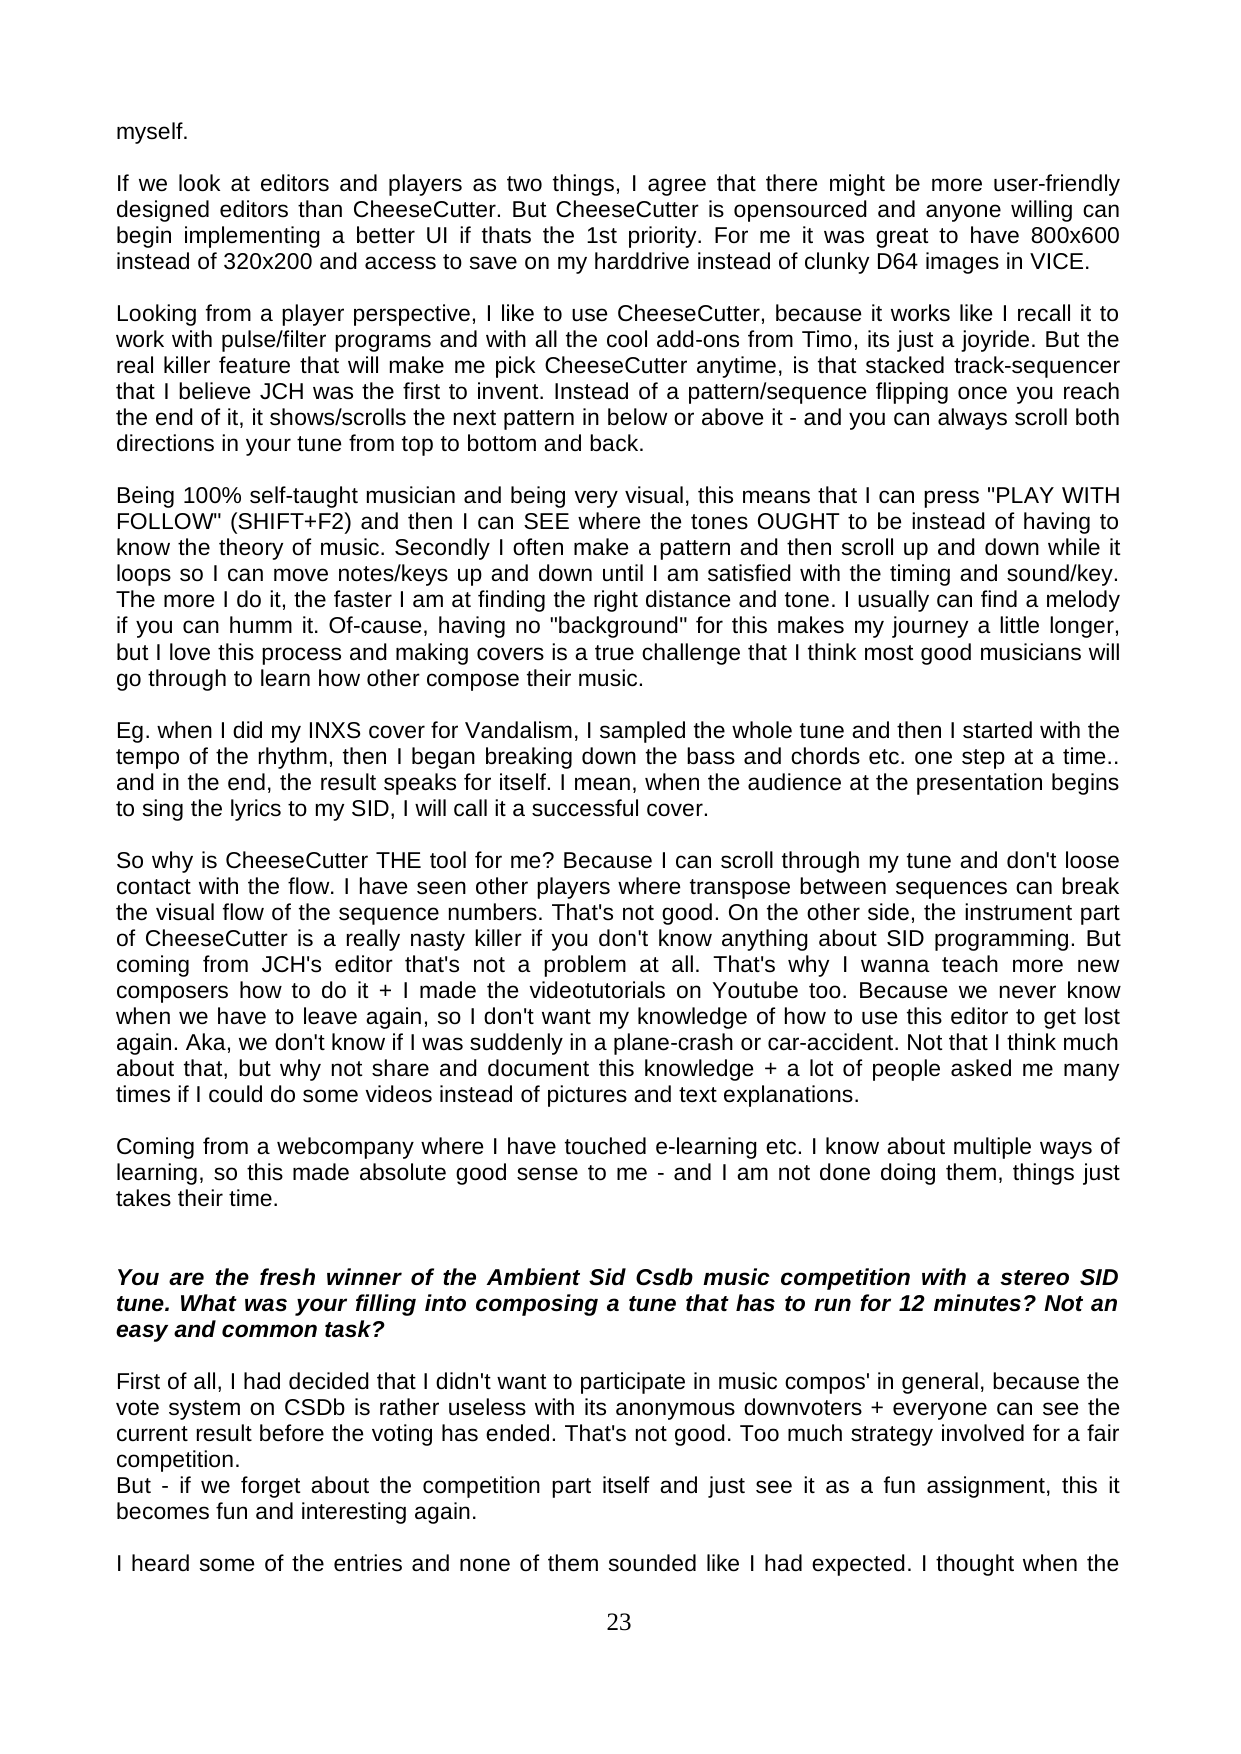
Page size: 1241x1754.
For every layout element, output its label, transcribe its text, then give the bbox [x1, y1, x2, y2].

text Coming from a webcompany where I have touched e-learning etc. I know about multiple ways of learning, so this made absolute good sense to me - and I am not done doing them, things just takes their time. [116, 1134, 1122, 1212]
text But - if we forget about the competition part itself and just see it as a fun assignment, this it becomes fun and interesting again. [116, 1472, 1122, 1524]
text Eg. when I did my INXS cover for Vandalism, I sampled the whole tune and then I started with the tempo of the rhythm, then I began breaking down the bass and chords etc. one step at a time.. and in the end, the result speaks for itself. I mean, when the audience at the presentation begins to sing the lyrics to my SID, I will call it a successful cover. [116, 717, 1122, 821]
text Looking from a player perspective, I like to use CheeseCutter, because it works like I recall it to work with pulse/filter programs and with all the cool add-ons from Timo, its just a joyride. But the real killer feature that will make me pick CheeseCutter anytime, is that stacked track-sequencer that I believe JCH was the first to invent. Instead of a pattern/sequence flipping once you reach the end of it, it shows/scrolls the next pattern in below or above it - and you can always scroll both directions in your tune from top to bottom and back. [116, 300, 1122, 457]
text You are the fresh winner of the Ambient Sid Csdb music competition with a stereo SID tune. What was your filling into composing a tune that has to run for 12 minutes? Not an easy and common task? [116, 1264, 1122, 1342]
text If we look at editors and players as two things, I agree that there might be more user-friendly designed editors than CheeseCutter. But CheeseCutter is opensourced and anyone willing can begin implementing a better UI if thats the 1st priority. For me it was great to have 800x600 instead of 320x200 and access to save on my harddrive instead of clunky D64 images in VICE. [116, 170, 1122, 274]
text So why is CheeseCutter THE tool for me? Because I can scroll through my tune and don't loose contact with the flow. I have seen other players where transpose between sequences can break the visual flow of the sequence numbers. That's not good. On the other side, the instrument part of CheeseCutter is a really nasty killer if you don't know anything about SID programming. But coming from JCH's editor that's not a problem at all. That's why I wanna teach more new composers how to do it + I made the videotutorials on Youtube too. Because we never know when we have to leave again, so I don't want my knowledge of how to use this editor to get lost again. Aka, we don't know if I was suddenly in a plane-crash or car-accident. Not that I think much about that, but why not share and document this knowledge + a lot of people asked me many times if I could do some videos instead of pictures and text explanations. [116, 847, 1122, 1108]
text Being 100% self-taught musician and being very visual, this means that I can press "PLAY WITH FOLLOW" (SHIFT+F2) and then I can SEE where the tones OUGHT to be instead of having to know the theory of music. Secondly I often make a pattern and then scroll up and down while it loops so I can move notes/keys up and down until I am satisfied with the timing and sound/key. The more I do it, the faster I am at finding the right distance and tone. I usually can find a melody if you can humm it. Of-cause, having no "background" for this makes my journey a little longer, but I love this process and making covers is a true challenge that I think most good musicians will go through to learn how other compose their music. [116, 483, 1122, 691]
text First of all, I had decided that I didn't want to participate in music compos' in general, because the vote system on CSDb is rather useless with its anonymous downvoters + everyone can see the current result before the voting has ended. That's not good. Too much strategy involved for a fair competition. [116, 1368, 1122, 1472]
text I heard some of the entries and none of them sounded like I had expected. I thought when the [116, 1550, 1122, 1576]
text myself. [116, 118, 1122, 144]
